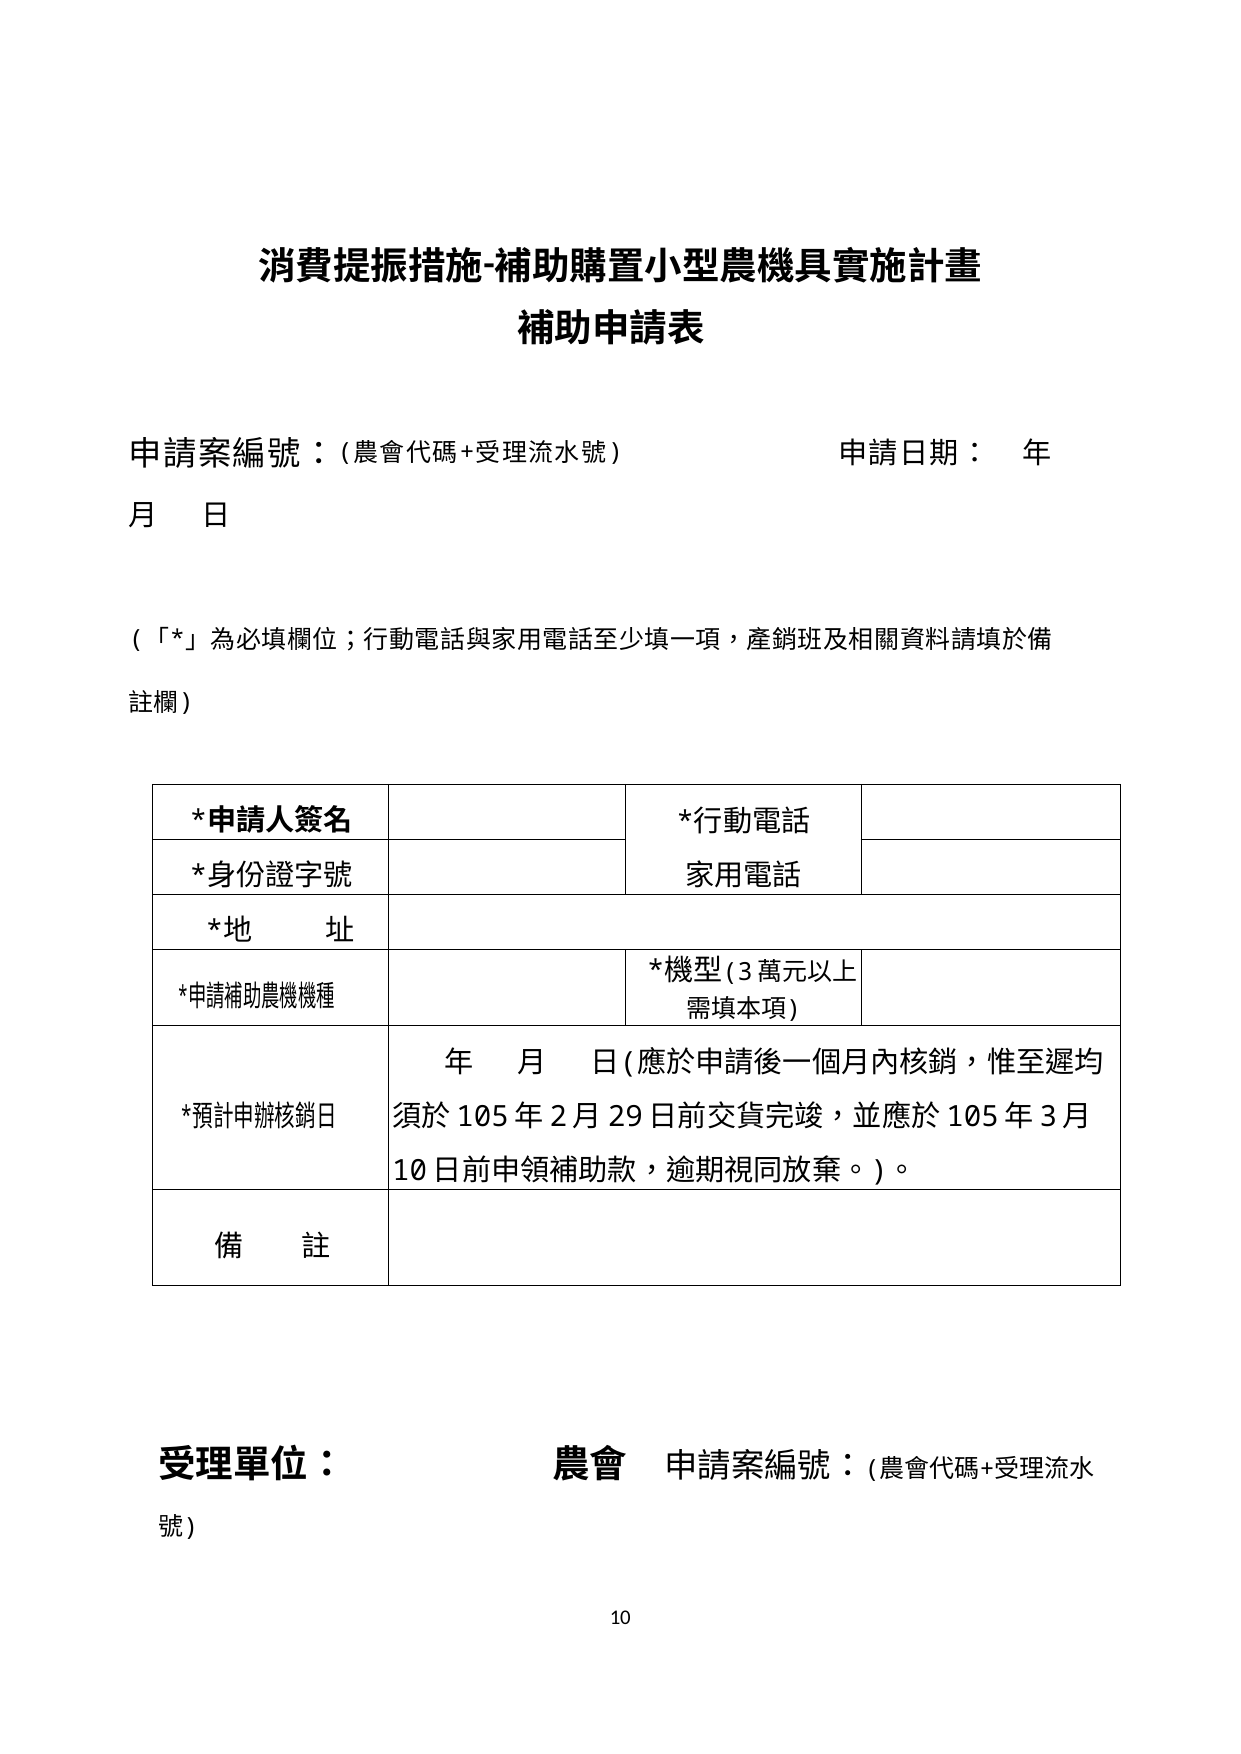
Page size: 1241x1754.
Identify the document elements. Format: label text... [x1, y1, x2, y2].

table_cell *身份證字號 [153, 840, 388, 894]
table_header [389, 785, 625, 839]
table_cell 備 註 [153, 1190, 388, 1284]
table_cell [862, 950, 1120, 1025]
table_cell [389, 1190, 1120, 1284]
table_cell [389, 950, 625, 1025]
table_cell *地 址 [153, 895, 388, 949]
table_cell 年 月 日(應於申請後一個月內核銷，惟至遲均須於105年2月29日前交貨完竣，並應於105年3月10日前申領補助款，逾期視同放棄。)。 [389, 1026, 1120, 1189]
table_cell [389, 840, 625, 894]
text 受理單位： 農會 申請案編號：(農會代碼+受理流水號) [158, 1434, 1117, 1542]
table_cell *機型(3萬元以上需填本項) [626, 950, 861, 1025]
text 申請案編號：(農會代碼+受理流水號) 申請日期： 年 月 日 [128, 409, 1053, 534]
table_header *行動電話 家用電話 [626, 785, 861, 894]
table_cell *預計申辦核銷日 [153, 1026, 388, 1189]
text 消費提振措施-補助購置小型農機具實施計畫 補助申請表 [187, 221, 1053, 346]
table_cell [389, 895, 1120, 949]
table_cell *申請補助農機機種 [153, 950, 388, 1025]
table_header *申請人簽名 [153, 785, 388, 839]
table_cell [862, 840, 1120, 894]
text (「*」為必填欄位；行動電話與家用電話至少填一項，產銷班及相關資料請填於備註欄) [128, 596, 1053, 721]
table_header [862, 785, 1120, 839]
